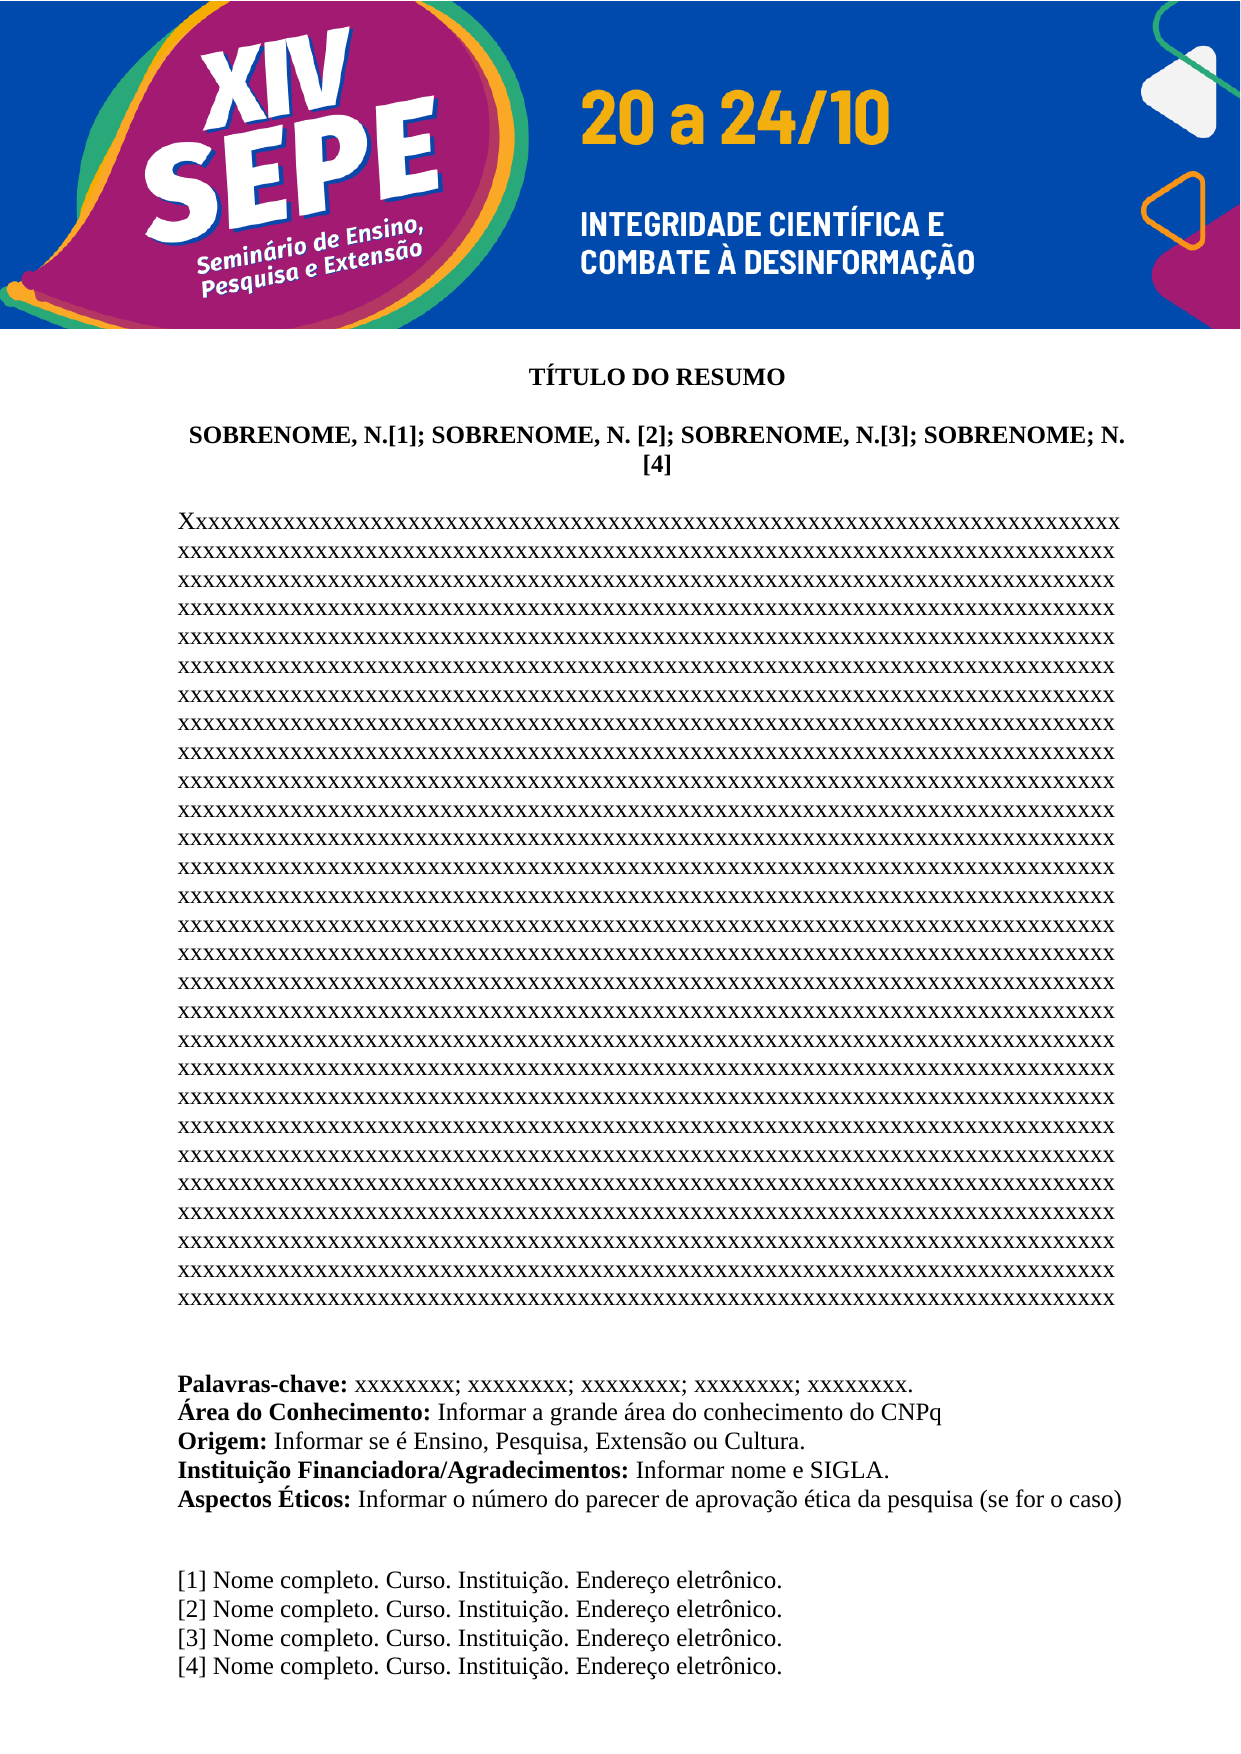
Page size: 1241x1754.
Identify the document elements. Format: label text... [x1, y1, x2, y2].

text xxxxxxxxxxxxxxxxxxxxxxxxxxxxxxxxxxxxxxxxxxxxxxxxxxxxxxxxxxxxxxxxxxxxxxxxxxx [177, 1196, 1122, 1225]
text xxxxxxxxxxxxxxxxxxxxxxxxxxxxxxxxxxxxxxxxxxxxxxxxxxxxxxxxxxxxxxxxxxxxxxxxxxx [177, 564, 1122, 592]
text SOBRENOME, N.[1]; SOBRENOME, N. [2]; SOBRENOME, N.[3]; SOBRENOME; N.[4] [177, 420, 1137, 477]
text xxxxxxxxxxxxxxxxxxxxxxxxxxxxxxxxxxxxxxxxxxxxxxxxxxxxxxxxxxxxxxxxxxxxxxxxxxx [177, 1139, 1122, 1167]
text xxxxxxxxxxxxxxxxxxxxxxxxxxxxxxxxxxxxxxxxxxxxxxxxxxxxxxxxxxxxxxxxxxxxxxxxxxx [177, 1024, 1122, 1052]
text xxxxxxxxxxxxxxxxxxxxxxxxxxxxxxxxxxxxxxxxxxxxxxxxxxxxxxxxxxxxxxxxxxxxxxxxxxx [177, 736, 1122, 765]
text Área do Conhecimento: Informar a grande área do conhecimento do CNPq [177, 1397, 1137, 1426]
text xxxxxxxxxxxxxxxxxxxxxxxxxxxxxxxxxxxxxxxxxxxxxxxxxxxxxxxxxxxxxxxxxxxxxxxxxxx [177, 679, 1122, 707]
text xxxxxxxxxxxxxxxxxxxxxxxxxxxxxxxxxxxxxxxxxxxxxxxxxxxxxxxxxxxxxxxxxxxxxxxxxxx [177, 880, 1122, 909]
text Instituição Financiadora/Agradecimentos: Informar nome e SIGLA. [177, 1455, 1137, 1484]
text Aspectos Éticos: Informar o número do parecer de aprovação ética da pesquisa (se for o caso) [177, 1484, 1137, 1512]
text xxxxxxxxxxxxxxxxxxxxxxxxxxxxxxxxxxxxxxxxxxxxxxxxxxxxxxxxxxxxxxxxxxxxxxxxxxx [177, 909, 1122, 937]
text xxxxxxxxxxxxxxxxxxxxxxxxxxxxxxxxxxxxxxxxxxxxxxxxxxxxxxxxxxxxxxxxxxxxxxxxxxx [177, 765, 1122, 794]
text xxxxxxxxxxxxxxxxxxxxxxxxxxxxxxxxxxxxxxxxxxxxxxxxxxxxxxxxxxxxxxxxxxxxxxxxxxx [177, 851, 1122, 880]
text xxxxxxxxxxxxxxxxxxxxxxxxxxxxxxxxxxxxxxxxxxxxxxxxxxxxxxxxxxxxxxxxxxxxxxxxxxx [177, 1167, 1122, 1196]
text xxxxxxxxxxxxxxxxxxxxxxxxxxxxxxxxxxxxxxxxxxxxxxxxxxxxxxxxxxxxxxxxxxxxxxxxxxx [177, 1081, 1122, 1110]
text xxxxxxxxxxxxxxxxxxxxxxxxxxxxxxxxxxxxxxxxxxxxxxxxxxxxxxxxxxxxxxxxxxxxxxxxxxx [177, 794, 1122, 822]
text xxxxxxxxxxxxxxxxxxxxxxxxxxxxxxxxxxxxxxxxxxxxxxxxxxxxxxxxxxxxxxxxxxxxxxxxxxx [177, 1282, 1122, 1311]
text xxxxxxxxxxxxxxxxxxxxxxxxxxxxxxxxxxxxxxxxxxxxxxxxxxxxxxxxxxxxxxxxxxxxxxxxxxx [177, 592, 1122, 621]
text xxxxxxxxxxxxxxxxxxxxxxxxxxxxxxxxxxxxxxxxxxxxxxxxxxxxxxxxxxxxxxxxxxxxxxxxxxx [177, 937, 1122, 966]
text xxxxxxxxxxxxxxxxxxxxxxxxxxxxxxxxxxxxxxxxxxxxxxxxxxxxxxxxxxxxxxxxxxxxxxxxxxx [177, 1052, 1122, 1081]
text xxxxxxxxxxxxxxxxxxxxxxxxxxxxxxxxxxxxxxxxxxxxxxxxxxxxxxxxxxxxxxxxxxxxxxxxxxx [177, 995, 1122, 1024]
text xxxxxxxxxxxxxxxxxxxxxxxxxxxxxxxxxxxxxxxxxxxxxxxxxxxxxxxxxxxxxxxxxxxxxxxxxxx [177, 1254, 1122, 1282]
text Xxxxxxxxxxxxxxxxxxxxxxxxxxxxxxxxxxxxxxxxxxxxxxxxxxxxxxxxxxxxxxxxxxxxxxxxxxx [177, 506, 1122, 535]
text xxxxxxxxxxxxxxxxxxxxxxxxxxxxxxxxxxxxxxxxxxxxxxxxxxxxxxxxxxxxxxxxxxxxxxxxxxx [177, 707, 1122, 736]
text xxxxxxxxxxxxxxxxxxxxxxxxxxxxxxxxxxxxxxxxxxxxxxxxxxxxxxxxxxxxxxxxxxxxxxxxxxx [177, 650, 1122, 679]
text Palavras-chave: xxxxxxxx; xxxxxxxx; xxxxxxxx; xxxxxxxx; xxxxxxxx. [177, 1369, 1137, 1397]
text Origem: Informar se é Ensino, Pesquisa, Extensão ou Cultura. [177, 1426, 1137, 1455]
text xxxxxxxxxxxxxxxxxxxxxxxxxxxxxxxxxxxxxxxxxxxxxxxxxxxxxxxxxxxxxxxxxxxxxxxxxxx [177, 1225, 1122, 1254]
text xxxxxxxxxxxxxxxxxxxxxxxxxxxxxxxxxxxxxxxxxxxxxxxxxxxxxxxxxxxxxxxxxxxxxxxxxxx [177, 822, 1122, 851]
text xxxxxxxxxxxxxxxxxxxxxxxxxxxxxxxxxxxxxxxxxxxxxxxxxxxxxxxxxxxxxxxxxxxxxxxxxxx [177, 535, 1122, 564]
text xxxxxxxxxxxxxxxxxxxxxxxxxxxxxxxxxxxxxxxxxxxxxxxxxxxxxxxxxxxxxxxxxxxxxxxxxxx [177, 621, 1122, 650]
text xxxxxxxxxxxxxxxxxxxxxxxxxxxxxxxxxxxxxxxxxxxxxxxxxxxxxxxxxxxxxxxxxxxxxxxxxxx [177, 1110, 1122, 1139]
text TÍTULO DO RESUMO [177, 362, 1137, 391]
text xxxxxxxxxxxxxxxxxxxxxxxxxxxxxxxxxxxxxxxxxxxxxxxxxxxxxxxxxxxxxxxxxxxxxxxxxxx [177, 966, 1122, 995]
